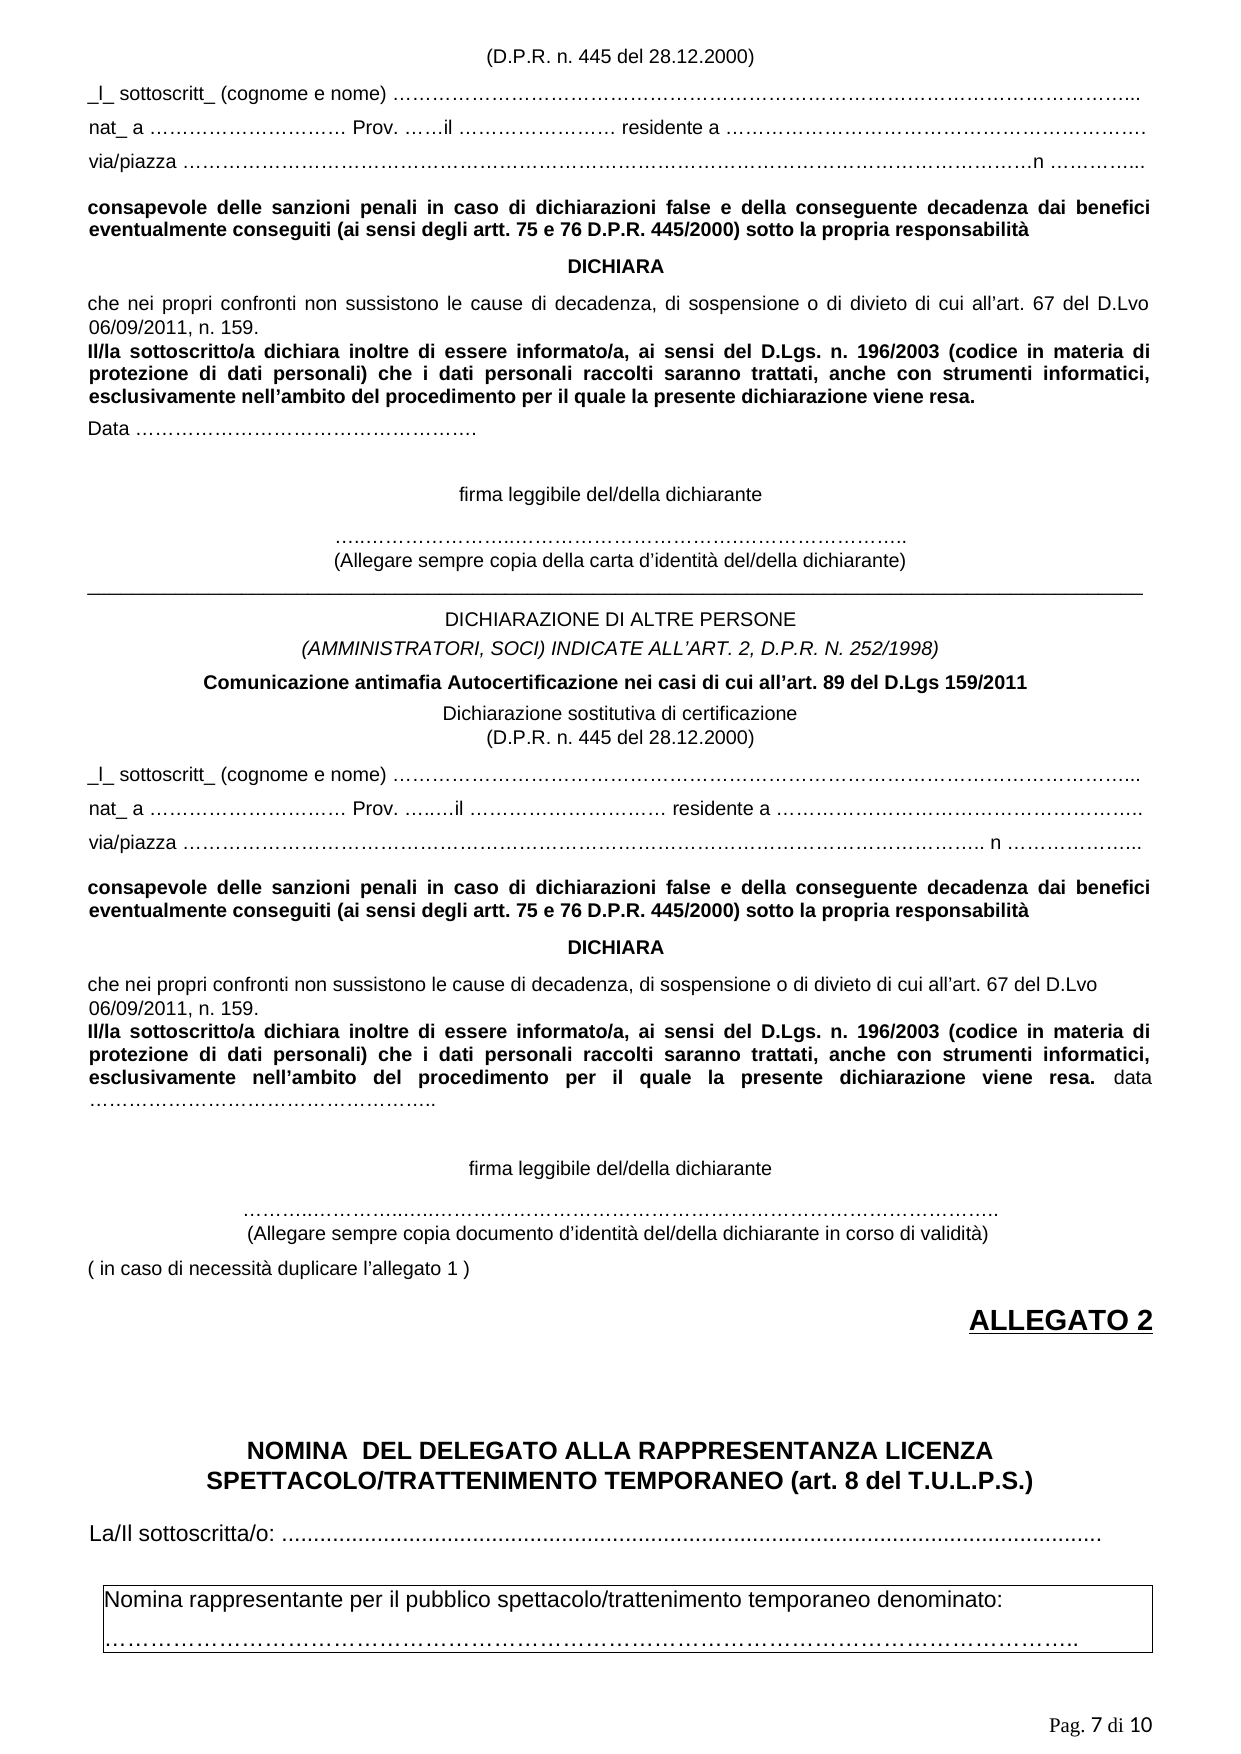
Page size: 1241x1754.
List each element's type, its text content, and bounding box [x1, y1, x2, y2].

subtitle DICHIARA [79, 255, 1152, 278]
text Data ……………………………………………. [87, 417, 1152, 440]
subtitle ALLEGATO 2 [80, 1303, 1153, 1337]
text (AMMINISTRATORI, SOCI) INDICATE ALL’ART. 2, D.P.R. N. 252/1998) [88, 637, 1152, 660]
text (Allegare sempre copia documento d’identità del/della dichiarante in corso di validità) ( in caso di necessità duplicare l’allegato 1 ) [87, 1222, 998, 1279]
text (D.P.R. n. 445 del 28.12.2000) [89, 45, 1152, 68]
text ………..…………..…..………………………………………………………………………….. [89, 1198, 1152, 1221]
text (D.P.R. n. 445 del 28.12.2000) [89, 726, 1152, 749]
text ……………………………………………………………………………………………………………….. [104, 1624, 1152, 1652]
text La/Il sottoscritta/o: ................................................................................................................................. [89, 1520, 1152, 1547]
text Dichiarazione sostitutiva di certificazione [89, 702, 1152, 725]
text che nei propri confronti non sussistono le cause di decadenza, di sospensione o di divieto di cui all’art. 67 del D.Lvo 06/09/2011, n. 159. [87, 292, 1152, 338]
text ________________________________________________________________________________________________ [87, 573, 1152, 595]
text firma leggibile del/della dichiarante [89, 1156, 1152, 1179]
text consapevole delle sanzioni penali in caso di dichiarazioni false e della conseguente decadenza dai benefici eventualmente conseguiti (ai sensi degli artt. 75 e 76 D.P.R. 445/2000) sotto la propria responsabilità [87, 876, 1152, 921]
text _l_ sottoscritt_ (cognome e nome) …………………………………………………………………………………………………... nat_ a ………………………… Prov. ……il …………………… residente a ………………………………………………………. via/piazza …………………………………………………………………………………………………………………n …………... [87, 82, 1152, 173]
text _l_ sottoscritt_ (cognome e nome) …………………………………………………………………………………………………... nat_ a ………………………… Prov. …..…il ………………………… residente a ……………………………………………….. via/piazza ………………………………………………………………………………………………………….. n ………………... [87, 762, 1152, 853]
subtitle Comunicazione antimafia Autocertificazione nei casi di cui all’art. 89 del D.Lgs 159/2011 [79, 671, 1152, 693]
subtitle DICHIARA [79, 936, 1152, 959]
text Il/la sottoscritto/a dichiara inoltre di essere informato/a, ai sensi del D.Lgs. n. 196/2003 (codice in materia di protezione di dati personali) che i dati personali raccolti saranno trattati, anche con strumenti informatici, esclusivamente nell’ambito del procedimento per il quale la presente dichiarazione viene resa. [87, 339, 1152, 408]
text firma leggibile del/della dichiarante [79, 482, 1152, 505]
text SPETTACOLO/TRATTENIMENTO TEMPORANEO (art. 8 del T.U.L.P.S.) [88, 1466, 1152, 1494]
text Il/la sottoscritto/a dichiara inoltre di essere informato/a, ai sensi del D.Lgs. n. 196/2003 (codice in materia di protezione di dati personali) che i dati personali raccolti saranno trattati, anche con strumenti informatici, esclusivamente nell’ambito del procedimento per il quale la presente dichiarazione viene resa. data …………………………………………….. [87, 1020, 1152, 1111]
text DICHIARAZIONE DI ALTRE PERSONE [89, 608, 1152, 631]
text …..…………………..…………………………….…………………….. [89, 525, 1152, 548]
text NOMINA DEL DELEGATO ALLA RAPPRESENTANZA LICENZA [88, 1436, 1152, 1464]
text Nomina rappresentante per il pubblico spettacolo/trattenimento temporaneo denominato: [104, 1586, 1152, 1613]
text che nei propri confronti non sussistono le cause di decadenza, di sospensione o di divieto di cui all’art. 67 del D.Lvo 06/09/2011, n. 159. [87, 973, 1152, 1019]
text (Allegare sempre copia della carta d’identità del/della dichiarante) [89, 549, 1151, 572]
text consapevole delle sanzioni penali in caso di dichiarazioni false e della conseguente decadenza dai benefici eventualmente conseguiti (ai sensi degli artt. 75 e 76 D.P.R. 445/2000) sotto la propria responsabilità [87, 196, 1152, 241]
